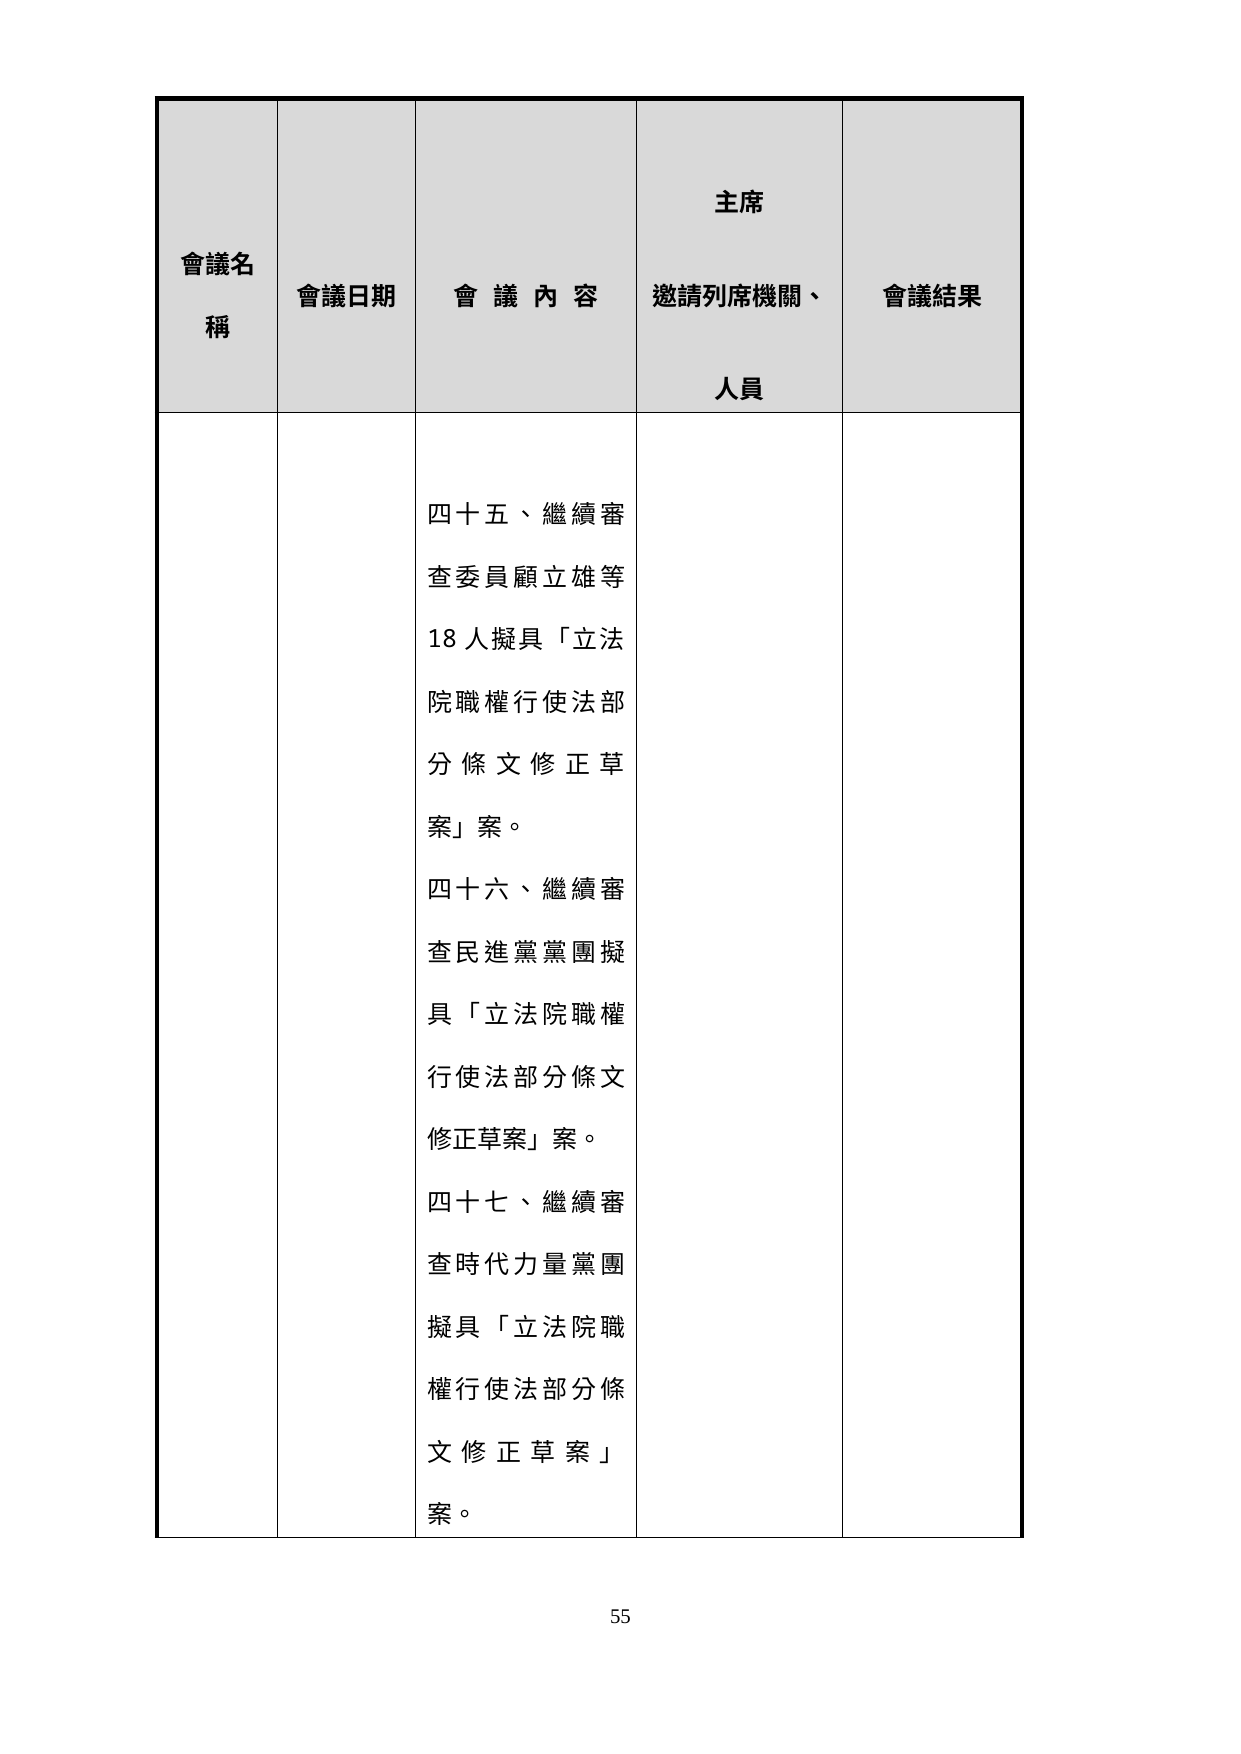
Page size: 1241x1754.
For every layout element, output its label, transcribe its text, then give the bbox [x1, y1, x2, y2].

table_header 會議日期 [278, 101, 415, 412]
table_header 會議名稱 [159, 101, 277, 412]
table_cell 四十五、繼續審查委員顧立雄等18人擬具「立法院職權行使法部分條文修正草案」案。 四十六、繼續審查民進黨黨團擬具「立法院職權行使法部分條文修正草案」案。 四十七、繼續審查時代力量黨團擬具「立法院職權行使法部分條文修正草案」案。 [416, 413, 636, 1537]
table_header 會議結果 [843, 101, 1020, 412]
table_header 主席 邀請列席機關、 人員 [637, 101, 842, 412]
table_cell [843, 413, 1020, 1537]
table_header 會議內容 [416, 101, 636, 412]
table_cell [637, 413, 842, 1537]
table_cell [278, 413, 415, 1537]
table_cell [159, 413, 277, 1537]
